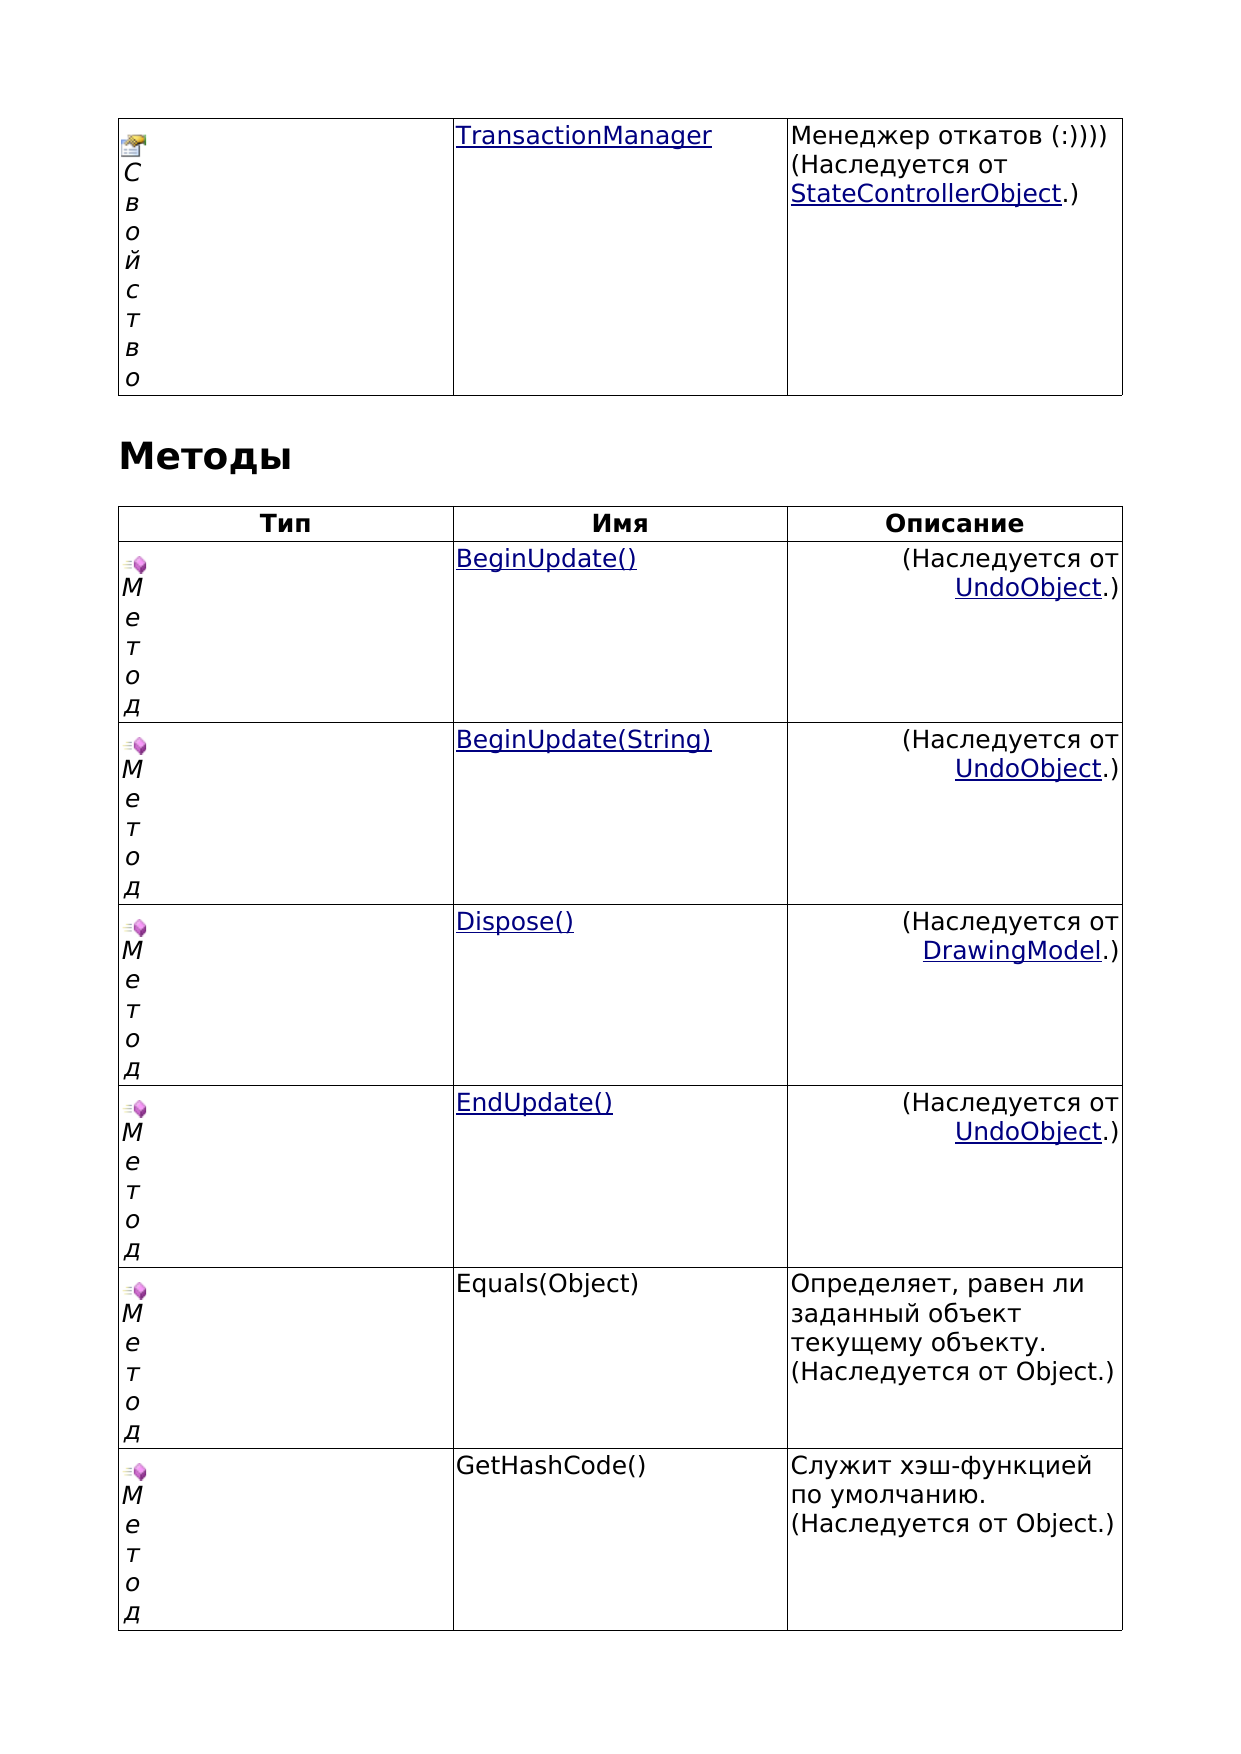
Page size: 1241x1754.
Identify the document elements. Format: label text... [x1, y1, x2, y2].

table_cell BeginUpdate() [454, 542, 787, 722]
picture [121, 1463, 147, 1481]
table_cell Dispose() [454, 905, 787, 1085]
table_cell [119, 723, 453, 904]
table_cell Служит хэш-функцией по умолчанию. (Наследуется от Object.) [788, 1449, 1122, 1629]
subtitle Методы [118, 435, 1122, 478]
picture [121, 737, 147, 755]
table_cell (Наследуется от UndoObject.) [788, 723, 1122, 904]
table_cell TransactionManager [454, 119, 787, 395]
picture [121, 133, 147, 159]
picture [121, 1282, 147, 1300]
table_cell Equals(Object) [454, 1268, 787, 1448]
picture [121, 556, 147, 574]
table_cell [119, 1268, 453, 1448]
table_header Описание [788, 507, 1122, 541]
table_cell GetHashCode() [454, 1449, 787, 1629]
table_cell [119, 905, 453, 1085]
picture [121, 919, 147, 937]
table_header Имя [454, 507, 787, 541]
table_cell Менеджер откатов (:)))) (Наследуется от StateControllerObject.) [788, 119, 1122, 395]
table_cell EndUpdate() [454, 1086, 787, 1267]
table_cell [119, 1449, 453, 1629]
table_cell [119, 542, 453, 722]
table_cell Определяет, равен ли заданный объект текущему объекту. (Наследуется от Object.) [788, 1268, 1122, 1448]
table_cell (Наследуется от DrawingModel.) [788, 905, 1122, 1085]
table_cell [119, 1086, 453, 1267]
table_cell BeginUpdate(String) [454, 723, 787, 904]
table_cell (Наследуется от UndoObject.) [788, 1086, 1122, 1267]
table_cell (Наследуется от UndoObject.) [788, 542, 1122, 722]
table_header Тип [119, 507, 453, 541]
table_cell [119, 119, 453, 395]
picture [121, 1100, 147, 1118]
